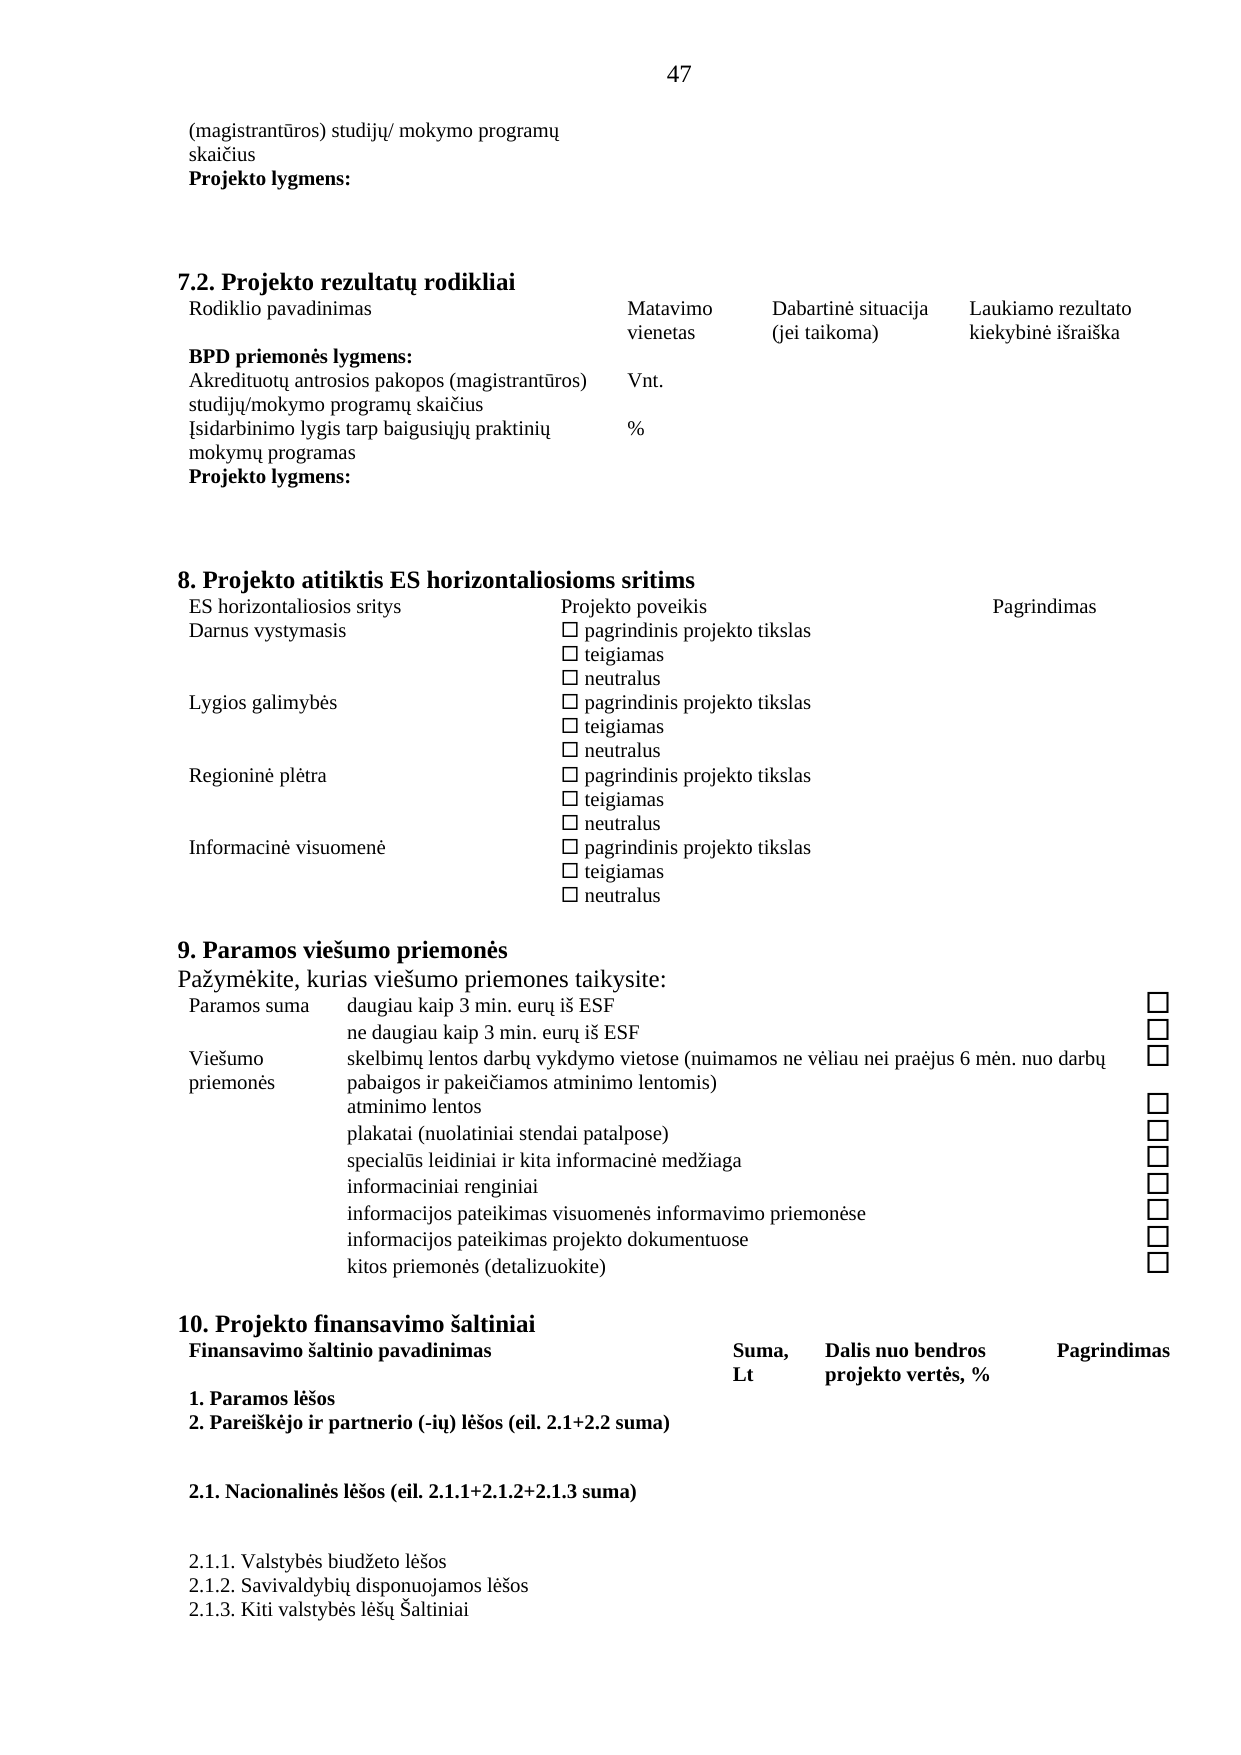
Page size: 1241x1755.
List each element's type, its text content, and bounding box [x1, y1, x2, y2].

table_cell [1045, 1386, 1181, 1410]
table_cell [814, 1573, 1045, 1597]
table_cell informaciniai renginiai [336, 1174, 1134, 1201]
table_cell [814, 1479, 1045, 1549]
table_header Pagrindimas [981, 594, 1181, 618]
table_cell informacijos pateikimas visuomenės informavimo priemonėse [336, 1201, 1134, 1227]
table_cell [774, 166, 963, 190]
table_cell [981, 835, 1181, 907]
table_cell [774, 190, 963, 214]
table_cell atminimo lentos [336, 1094, 1134, 1121]
table_cell [814, 1410, 1045, 1479]
table_cell £ [1134, 1254, 1181, 1280]
table_cell [177, 1020, 336, 1046]
table_cell [958, 368, 1181, 416]
table_cell [616, 464, 761, 488]
table_cell [721, 1549, 814, 1573]
table_cell [177, 489, 616, 512]
table_header daugiau kaip 3 min. eurų iš ESF [336, 993, 1134, 1020]
table_cell (magistrantūros) studijų/ mokymo programų skaičius [177, 118, 633, 166]
table_cell [814, 1386, 1045, 1410]
table_cell [958, 513, 1181, 537]
table_header Dabartinė situacija (jei taikoma) [761, 296, 958, 344]
table_cell £ pagrindinis projekto tikslas £ teigiamas £ neutralus [549, 618, 981, 690]
table_cell £ [1134, 1094, 1181, 1121]
table_cell [177, 1094, 336, 1280]
table_cell [774, 118, 963, 166]
table_cell [981, 690, 1181, 762]
table_cell £ [1134, 1121, 1181, 1147]
table_cell Informacinė visuomenė [177, 835, 549, 907]
table_cell £ [1134, 1020, 1181, 1046]
table_cell £ [1134, 1046, 1181, 1094]
table_cell £ [1134, 1201, 1181, 1227]
text 10. Projekto finansavimo šaltiniai [177, 1309, 1181, 1338]
table_cell specialūs leidiniai ir kita informacinė medžiaga [336, 1148, 1134, 1174]
table_cell [774, 214, 963, 238]
table_cell 2.1. Nacionalinės lėšos (eil. 2.1.1+2.1.2+2.1.3 suma) [177, 1479, 721, 1549]
table_cell 1. Paramos lėšos [177, 1386, 721, 1410]
text Pažymėkite, kurias viešumo priemones taikysite: [177, 964, 1181, 993]
table_cell [633, 214, 774, 238]
table_header £ [1134, 993, 1181, 1020]
table_header Finansavimo šaltinio pavadinimas [177, 1338, 721, 1386]
table_cell [761, 489, 958, 512]
table_header Dalis nuo bendros projekto vertės, % [814, 1338, 1045, 1386]
text 8. Projekto atitiktis ES horizontaliosioms sritims [177, 565, 1181, 594]
table_cell [761, 368, 958, 416]
table_cell Lygios galimybės [177, 690, 549, 762]
table_cell [963, 214, 1181, 238]
table_header Pagrindimas [1045, 1338, 1181, 1386]
table_cell [721, 1573, 814, 1597]
table_cell Akredituotų antrosios pakopos (magistrantūros) studijų/mokymo programų skaičius [177, 368, 616, 416]
table_cell [616, 489, 761, 512]
table_cell [721, 1386, 814, 1410]
table_cell [721, 1410, 814, 1479]
table_cell [1045, 1410, 1181, 1479]
table_header ES horizontaliosios sritys [177, 594, 549, 618]
table_cell [981, 763, 1181, 835]
table_cell £ [1134, 1174, 1181, 1201]
table_cell kitos priemonės (detalizuokite) [336, 1254, 1134, 1280]
table_cell 2.1.3. Kiti valstybės lėšų Šaltiniai [177, 1597, 721, 1621]
table_cell [616, 344, 761, 368]
table_cell [958, 344, 1181, 368]
table_cell [958, 416, 1181, 464]
table_cell plakatai (nuolatiniai stendai patalpose) [336, 1121, 1134, 1147]
table_cell [958, 489, 1181, 512]
table_cell [633, 166, 774, 190]
table_cell % [616, 416, 761, 464]
table_cell Projekto lygmens: [177, 464, 616, 488]
table_cell £ pagrindinis projekto tikslas £ teigiamas £ neutralus [549, 690, 981, 762]
table_cell informacijos pateikimas projekto dokumentuose [336, 1227, 1134, 1254]
table_cell [1045, 1597, 1181, 1621]
table_cell Regioninė plėtra [177, 763, 549, 835]
table_header Laukiamo rezultato kiekybinė išraiška [958, 296, 1181, 344]
text 7.2. Projekto rezultatų rodikliai [177, 267, 1181, 296]
table_cell [963, 118, 1181, 166]
table_cell £ [1134, 1227, 1181, 1254]
table_cell [721, 1597, 814, 1621]
table_cell £ pagrindinis projekto tikslas £ teigiamas £ neutralus [549, 835, 981, 907]
table_cell [981, 618, 1181, 690]
table_cell [177, 214, 633, 238]
table_cell [177, 190, 633, 214]
text 9. Paramos viešumo priemonės [177, 936, 1181, 964]
table_cell 2.1.1. Valstybės biudžeto lėšos [177, 1549, 721, 1573]
table_cell [761, 464, 958, 488]
table_header Rodiklio pavadinimas [177, 296, 616, 344]
table_cell [958, 464, 1181, 488]
table_cell [633, 190, 774, 214]
table_cell 2.1.2. Savivaldybių disponuojamos lėšos [177, 1573, 721, 1597]
table_cell [1045, 1479, 1181, 1549]
table_header Paramos suma [177, 993, 336, 1020]
table_header Projekto poveikis [549, 594, 981, 618]
table_cell [761, 513, 958, 537]
table_cell Projekto lygmens: [177, 166, 633, 190]
table_cell [1045, 1573, 1181, 1597]
table_header Suma, Lt [721, 1338, 814, 1386]
table_cell [761, 416, 958, 464]
table_cell 2. Pareiškėjo ir partnerio (-ių) lėšos (eil. 2.1+2.2 suma) [177, 1410, 721, 1479]
table_cell [616, 513, 761, 537]
table_cell [963, 190, 1181, 214]
table_cell Viešumo priemonės [177, 1046, 336, 1094]
table_cell Vnt. [616, 368, 761, 416]
table_cell [721, 1479, 814, 1549]
table_cell £ [1134, 1148, 1181, 1174]
table_cell £ pagrindinis projekto tikslas £ teigiamas £ neutralus [549, 763, 981, 835]
table_cell [633, 118, 774, 166]
table_cell [814, 1549, 1045, 1573]
table_cell ne daugiau kaip 3 min. eurų iš ESF [336, 1020, 1134, 1046]
table_cell Darnus vystymasis [177, 618, 549, 690]
table_cell BPD priemonės lygmens: [177, 344, 616, 368]
table_cell Įsidarbinimo lygis tarp baigusiųjų praktinių mokymų programas [177, 416, 616, 464]
table_cell [1045, 1549, 1181, 1573]
table_header Matavimo vienetas [616, 296, 761, 344]
table_cell [814, 1597, 1045, 1621]
table_cell [761, 344, 958, 368]
table_cell skelbimų lentos darbų vykdymo vietose (nuimamos ne vėliau nei praėjus 6 mėn. nuo darbų pabaigos ir pakeičiamos atminimo lentomis) [336, 1046, 1134, 1094]
table_cell [177, 513, 616, 537]
table_cell [963, 166, 1181, 190]
